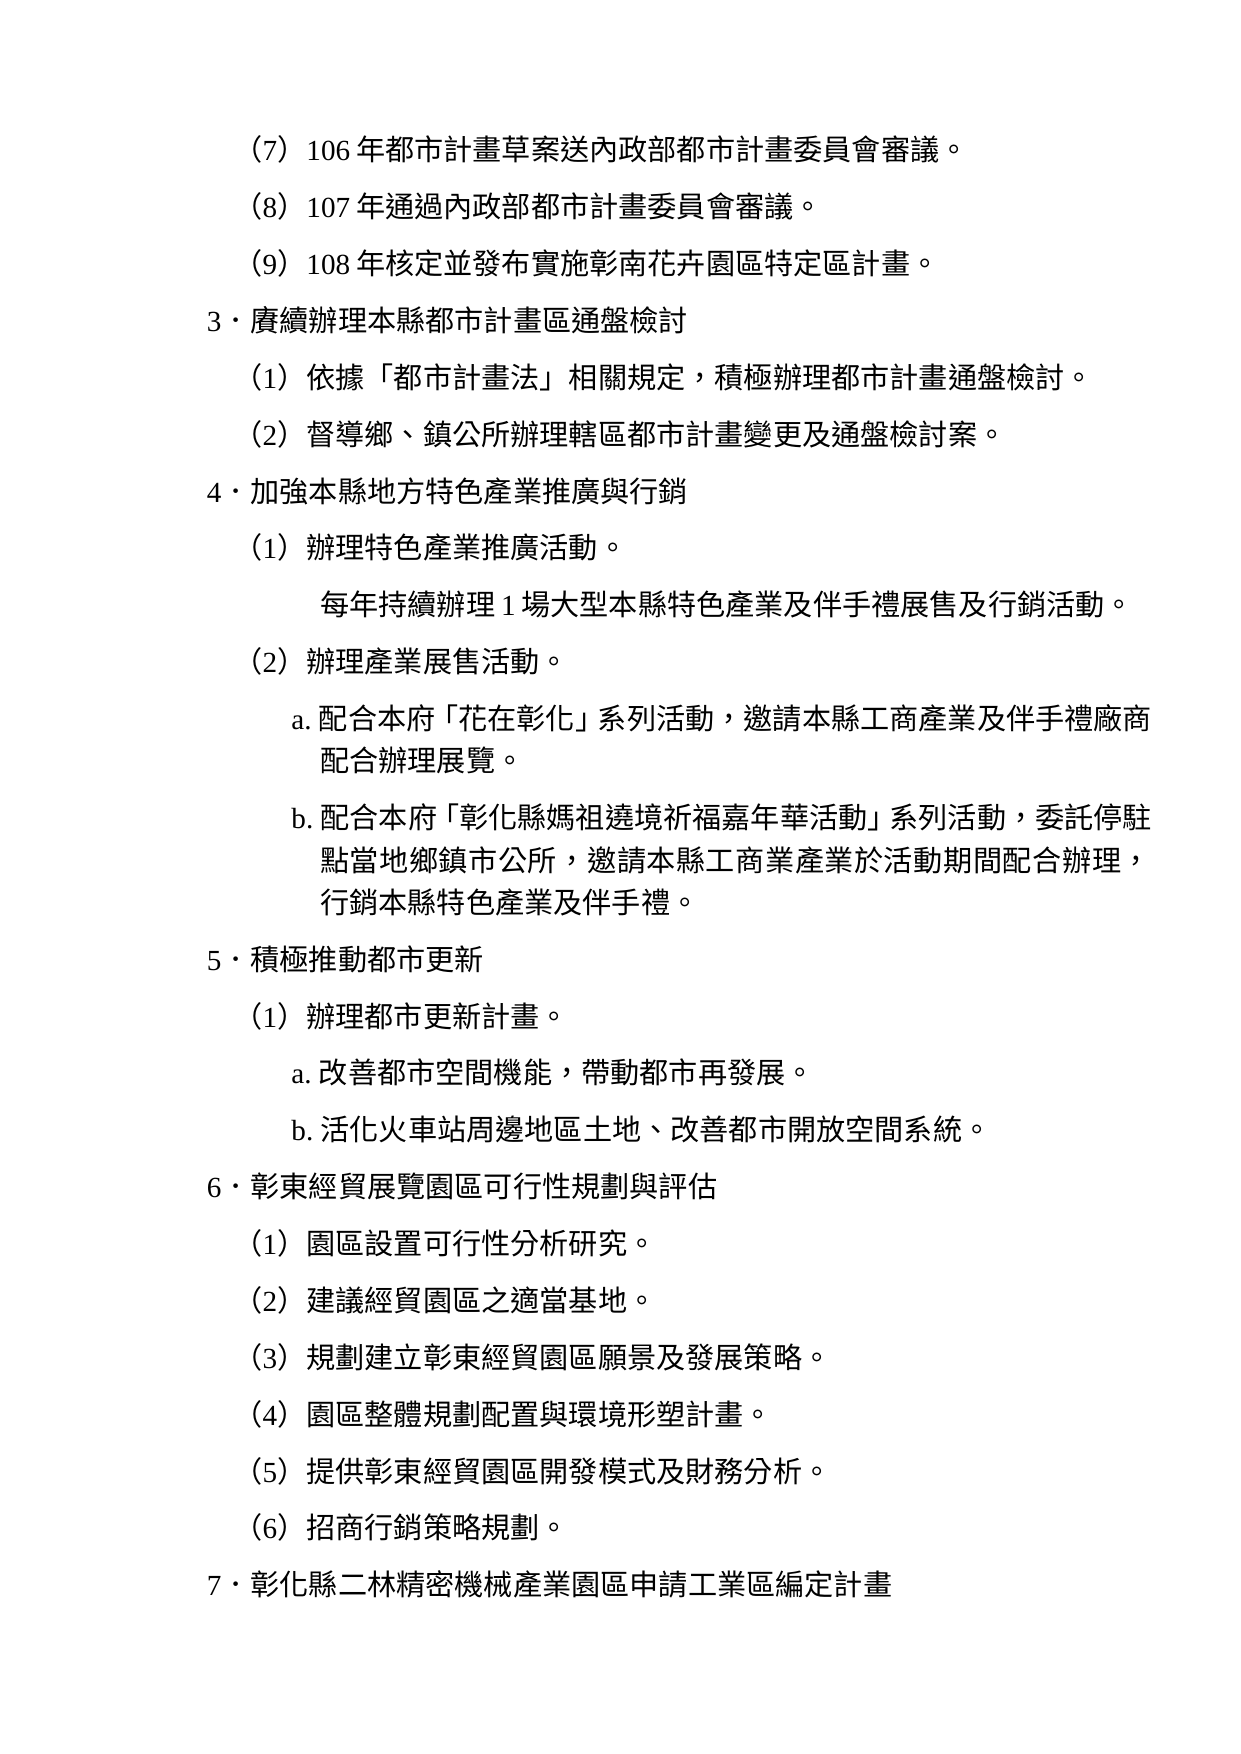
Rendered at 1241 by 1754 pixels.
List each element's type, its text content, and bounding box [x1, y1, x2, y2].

list 辦理都市更新計畫。 [233, 993, 1152, 1036]
list 彰化縣二林精密機械產業園區申請工業區編定計畫 [207, 1562, 1152, 1604]
text 每年持續辦理1場大型本縣特色產業及伴手禮展售及行銷活動。 [320, 582, 1152, 624]
list 配合本府「花在彰化」系列活動，邀請本縣工商產業及伴手禮廠商配合辦理展覽。 [291, 696, 1152, 780]
list 依據「都市計畫法」相關規定，積極辦理都市計畫通盤檢討。 [233, 354, 1152, 397]
list 辦理特色產業推廣活動。 [233, 525, 1152, 567]
list 積極推動都市更新 [207, 936, 1152, 979]
list 辦理產業展售活動。 [233, 639, 1152, 681]
list 建議經貿園區之適當基地。 [233, 1278, 1152, 1320]
list 加強本縣地方特色產業推廣與行銷 [207, 468, 1152, 511]
list 活化火車站周邊地區土地、改善都市開放空間系統。 [291, 1107, 1152, 1149]
list 督導鄉、鎮公所辦理轄區都市計畫變更及通盤檢討案。 [233, 411, 1152, 454]
list 108年核定並發布實施彰南花卉園區特定區計畫。 [233, 241, 1152, 283]
list 107年通過內政部都市計畫委員會審議。 [233, 184, 1152, 226]
list 提供彰東經貿園區開發模式及財務分析。 [233, 1448, 1152, 1491]
list 彰東經貿展覽園區可行性規劃與評估 [207, 1164, 1152, 1206]
list 園區整體規劃配置與環境形塑計畫。 [233, 1391, 1152, 1434]
list 賡續辦理本縣都市計畫區通盤檢討 [207, 298, 1152, 340]
list 改善都市空間機能，帶動都市再發展。 [291, 1050, 1152, 1092]
list 配合本府「彰化縣媽祖遶境祈福嘉年華活動」系列活動，委託停駐點當地鄉鎮市公所，邀請本縣工商業產業於活動期間配合辦理，行銷本縣特色產業及伴手禮。 [291, 795, 1152, 922]
list 招商行銷策略規劃。 [233, 1505, 1152, 1547]
list 106年都市計畫草案送內政部都市計畫委員會審議。 [233, 127, 1152, 169]
list 規劃建立彰東經貿園區願景及發展策略。 [233, 1334, 1152, 1377]
list 園區設置可行性分析研究。 [233, 1221, 1152, 1263]
